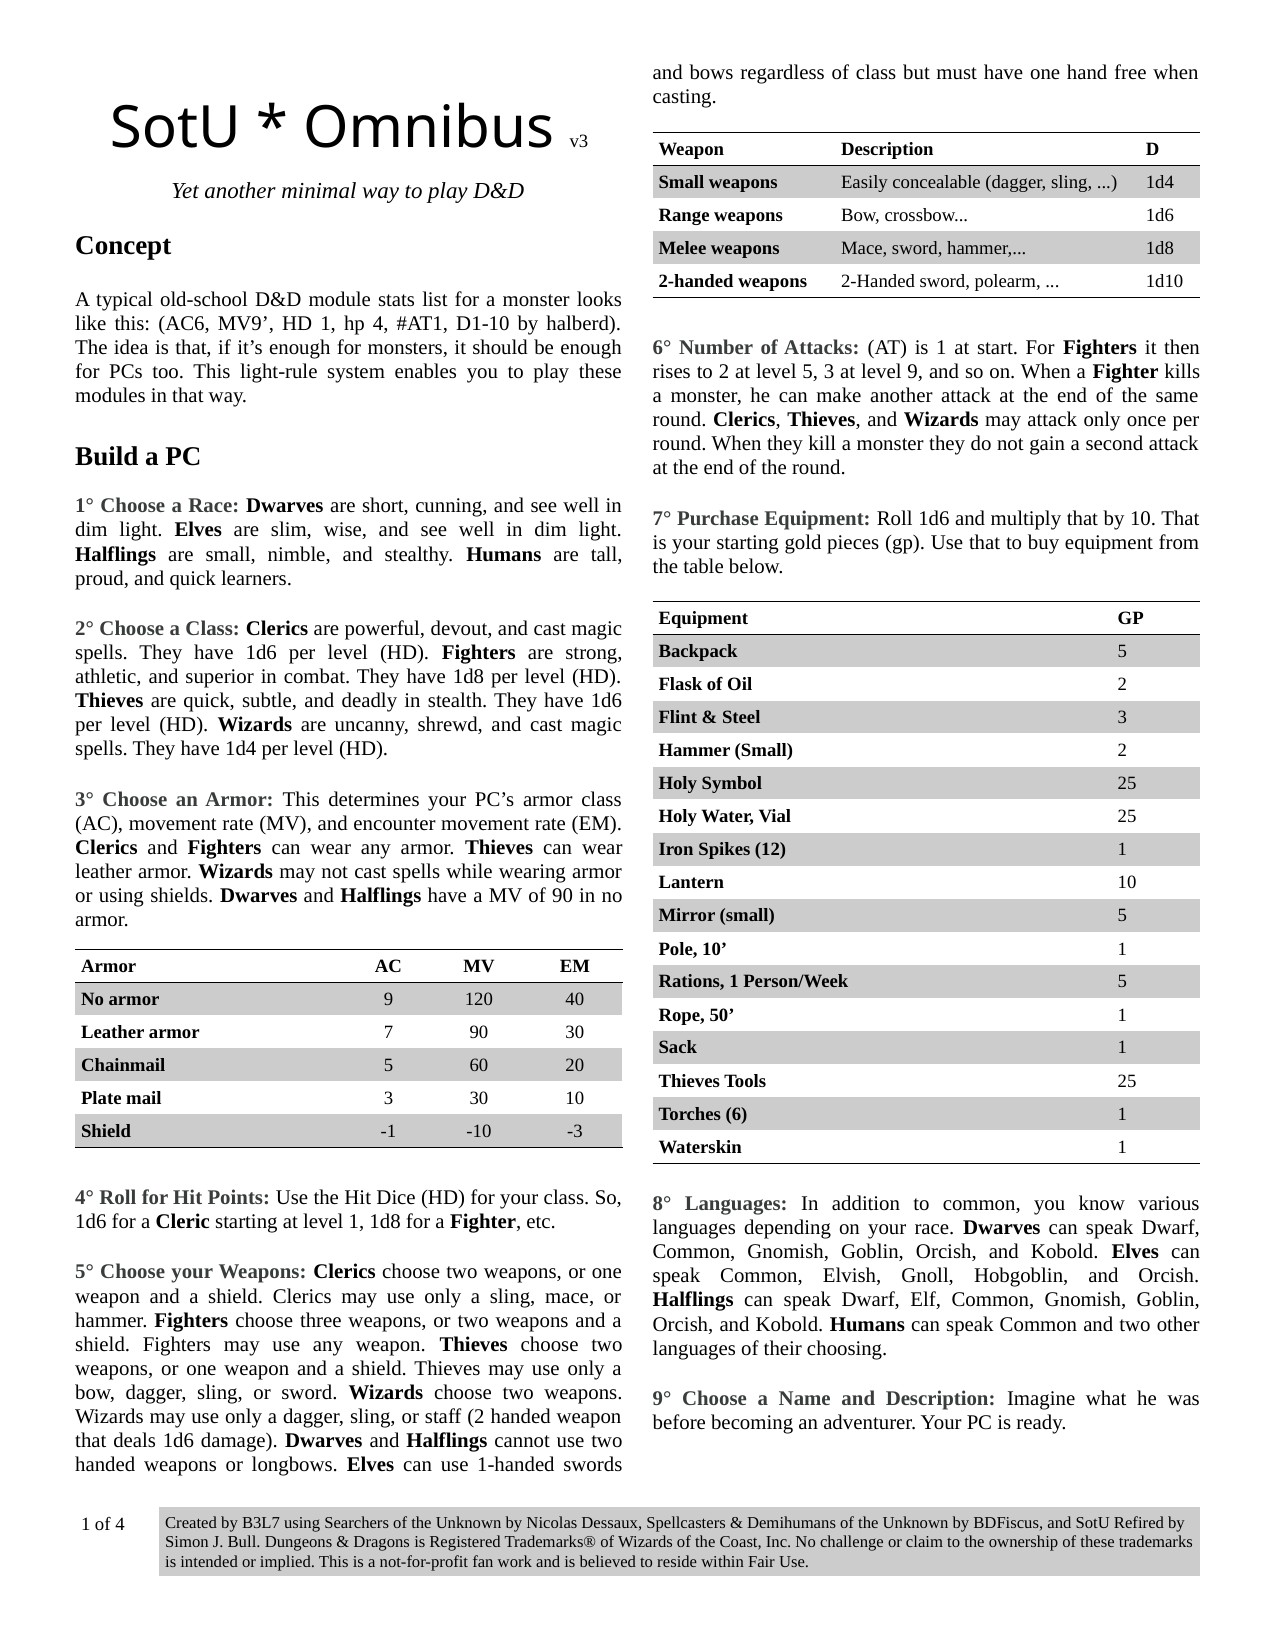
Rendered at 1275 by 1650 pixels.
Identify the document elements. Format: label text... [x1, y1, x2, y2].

table_cell 1 [1112, 833, 1200, 866]
table_cell 2-Handed sword, polearm, ... [835, 264, 1140, 297]
table_header Weapon [653, 133, 835, 165]
table_cell Pole, 10’ [653, 932, 1112, 965]
table_cell Torches (6) [653, 1097, 1112, 1130]
table_cell 120 [431, 983, 527, 1015]
table_cell Chainmail [75, 1048, 346, 1081]
text 2° Choose a Class: Clerics are powerful, devout, and cast magic spells. They have 1d6 per level (HD). Fighters are strong, athletic, and superior in combat. They have 1d8 per level (HD). Thieves are quick, subtle, and deadly in stealth. They have 1d6 per level (HD). Wizards are uncanny, shrewd, and cast magic spells. They have 1d4 per level (HD). [75, 616, 622, 760]
text Build a PC [75, 441, 622, 472]
table_cell Bow, crossbow... [835, 198, 1140, 231]
table_cell 1 [1112, 932, 1200, 965]
table_cell 7 [346, 1015, 431, 1048]
table_cell 1d4 [1140, 166, 1200, 198]
table_cell 3 [346, 1081, 431, 1114]
table_cell 9 [346, 983, 431, 1015]
text 1° Choose a Race: Dwarves are short, cunning, and see well in dim light. Elves are slim, wise, and see well in dim light. Halflings are small, nimble, and stealthy. Humans are tall, proud, and quick learners. [75, 493, 622, 589]
text 6° Number of Attacks: (AT) is 1 at start. For Fighters it then rises to 2 at level 5, 3 at level 9, and so on. When a Fighter kills a monster, he can make another attack at the end of the same round. Clerics, Thieves, and Wizards may attack only once per round. When they kill a monster they do not gain a second attack at the end of the round. [652, 335, 1200, 479]
table_cell Melee weapons [653, 231, 835, 264]
table_cell 10 [527, 1081, 622, 1114]
table_cell Small weapons [653, 166, 835, 198]
table_header EM [527, 950, 622, 982]
table_cell Flask of Oil [653, 668, 1112, 701]
table_cell Hammer (Small) [653, 734, 1112, 767]
text 8° Languages: In addition to common, you know various languages depending on your race. Dwarves can speak Dwarf, Common, Gnomish, Goblin, Orcish, and Kobold. Elves can speak Common, Elvish, Gnoll, Hobgoblin, and Orcish. Halflings can speak Dwarf, Elf, Common, Gnomish, Goblin, Orcish, and Kobold. Humans can speak Common and two other languages of their choosing. [652, 1191, 1200, 1359]
table_cell Rope, 50’ [653, 998, 1112, 1031]
table_cell Mace, sword, hammer,... [835, 231, 1140, 264]
table_cell 1d10 [1140, 264, 1200, 297]
table_header Armor [75, 950, 346, 982]
text and bows regardless of class but must have one hand free when casting. [652, 60, 1200, 108]
text 5° Choose your Weapons: Clerics choose two weapons, or one weapon and a shield. Clerics may use only a sling, mace, or hammer. Fighters choose three weapons, or two weapons and a shield. Fighters may use any weapon. Thieves choose two weapons, or one weapon and a shield. Thieves may use only a bow, dagger, sling, or sword. Wizards choose two weapons. Wizards may use only a dagger, sling, or staff (2 handed weapon that deals 1d6 damage). Dwarves and Halflings cannot use two handed weapons or longbows. Elves can use 1-handed swords [75, 1259, 622, 1476]
table_cell Easily concealable (dagger, sling, ...) [835, 166, 1140, 198]
table_cell Rations, 1 Person/Week [653, 965, 1112, 998]
table_cell 3 [1112, 701, 1200, 733]
table_cell 5 [1112, 635, 1200, 667]
table_cell Holy Symbol [653, 767, 1112, 799]
table_cell 40 [527, 983, 622, 1015]
table_cell 25 [1112, 1064, 1200, 1097]
title SotU * Omnibus v3 [75, 85, 622, 164]
table_cell 10 [1112, 866, 1200, 899]
table_cell Mirror (small) [653, 899, 1112, 932]
table_cell Thieves Tools [653, 1064, 1112, 1097]
table_cell 90 [431, 1015, 527, 1048]
table_cell 1 [1112, 1097, 1200, 1130]
table_cell Iron Spikes (12) [653, 833, 1112, 866]
table_cell 1 [1112, 998, 1200, 1031]
table_cell 2 [1112, 668, 1200, 701]
table_header Equipment [653, 602, 1112, 634]
table_cell -10 [431, 1114, 527, 1147]
table_cell 30 [431, 1081, 527, 1114]
table_cell Holy Water, Vial [653, 800, 1112, 833]
table_header MV [431, 950, 527, 982]
table_cell 20 [527, 1048, 622, 1081]
text A typical old-school D&D module stats list for a monster looks like this: (AC6, MV9’, HD 1, hp 4, #AT1, D1-10 by halberd). The idea is that, if it’s enough for monsters, it should be enough for PCs too. This light-rule system enables you to play these modules in that way. [75, 287, 622, 407]
table_cell Flint & Steel [653, 701, 1112, 733]
table_cell 30 [527, 1015, 622, 1048]
table_cell 60 [431, 1048, 527, 1081]
table_cell Waterskin [653, 1130, 1112, 1163]
table_cell Shield [75, 1114, 346, 1147]
table_cell 25 [1112, 800, 1200, 833]
table_cell 5 [346, 1048, 431, 1081]
table_cell Leather armor [75, 1015, 346, 1048]
table_cell Range weapons [653, 198, 835, 231]
table_header Description [835, 133, 1140, 165]
text Concept [75, 216, 622, 265]
table_cell Backpack [653, 635, 1112, 667]
table_cell 1d6 [1140, 198, 1200, 231]
subtitle Yet another minimal way to play D&D [75, 177, 622, 203]
table_cell 1 [1112, 1130, 1200, 1163]
text 7° Purchase Equipment: Roll 1d6 and multiply that by 10. That is your starting gold pieces (gp). Use that to buy equipment from the table below. [652, 506, 1200, 578]
table_cell 2 [1112, 734, 1200, 767]
table_cell -3 [527, 1114, 622, 1147]
table_cell 1 [1112, 1031, 1200, 1064]
table_cell 1d8 [1140, 231, 1200, 264]
text 9° Choose a Name and Description: Imagine what he was before becoming an adventurer. Your PC is ready. [652, 1386, 1200, 1434]
table_header D [1140, 133, 1200, 165]
table_cell Lantern [653, 866, 1112, 899]
table_cell 5 [1112, 899, 1200, 932]
table_cell Plate mail [75, 1081, 346, 1114]
table_header AC [346, 950, 431, 982]
table_cell Sack [653, 1031, 1112, 1064]
text 3° Choose an Armor: This determines your PC’s armor class (AC), movement rate (MV), and encounter movement rate (EM). Clerics and Fighters can wear any armor. Thieves can wear leather armor. Wizards may not cast spells while wearing armor or using shields. Dwarves and Halflings have a MV of 90 in no armor. [75, 787, 622, 931]
table_cell 2-handed weapons [653, 264, 835, 297]
table_cell No armor [75, 983, 346, 1015]
table_header GP [1112, 602, 1200, 634]
text 4° Roll for Hit Points: Use the Hit Dice (HD) for your class. So, 1d6 for a Cleric starting at level 1, 1d8 for a Fighter, etc. [75, 1185, 622, 1233]
table_cell -1 [346, 1114, 431, 1147]
table_cell 5 [1112, 965, 1200, 998]
table_cell 25 [1112, 767, 1200, 799]
